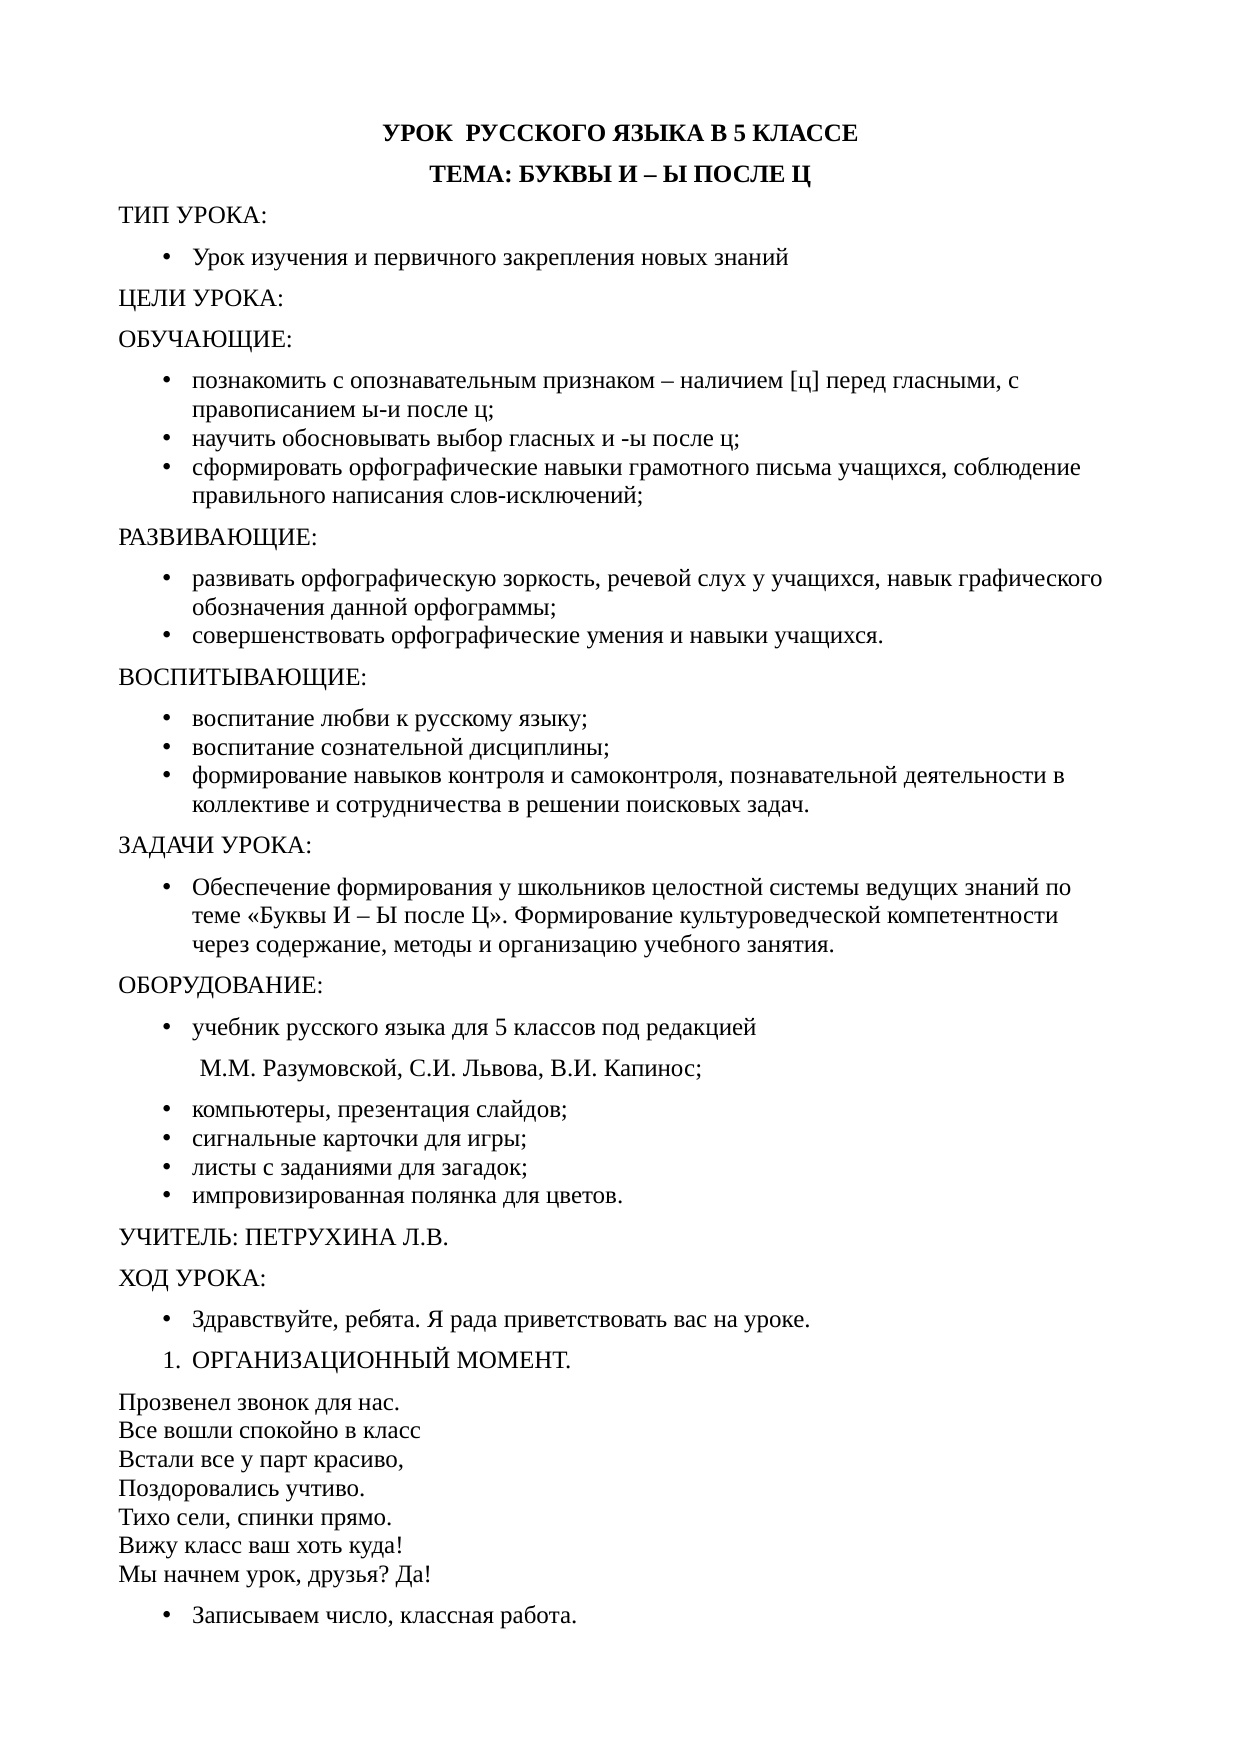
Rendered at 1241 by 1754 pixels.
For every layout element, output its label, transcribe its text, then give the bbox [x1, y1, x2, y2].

list сигнальные карточки для игры; [162, 1123, 1122, 1152]
list воспитание сознательной дисциплины; [162, 732, 1122, 761]
list листы с заданиями для загадок; [162, 1152, 1122, 1181]
text ЗАДАЧИ УРОКА: [118, 831, 1122, 859]
text ТЕМА: БУКВЫ И – Ы ПОСЛЕ Ц [118, 159, 1122, 188]
list компьютеры, презентация слайдов; [162, 1094, 1122, 1123]
list учебник русского языка для 5 классов под редакцией [162, 1012, 1122, 1041]
text ЦЕЛИ УРОКА: [118, 283, 1122, 312]
text ОБУЧАЮЩИЕ: [118, 324, 1122, 353]
list воспитание любви к русскому языку; [162, 703, 1122, 732]
list развивать орфографическую зоркость, речевой слух у учащихся, навык графического обозначения данной орфограммы; [162, 563, 1122, 621]
text ОБОРУДОВАНИЕ: [118, 971, 1122, 999]
text ТИП УРОКА: [118, 201, 1122, 229]
text УЧИТЕЛЬ: ПЕТРУХИНА Л.В. [118, 1222, 1122, 1251]
list формирование навыков контроля и самоконтроля, познавательной деятельности в коллективе и сотрудничества в решении поисковых задач. [162, 761, 1122, 818]
list познакомить с опознавательным признаком – наличием [ц] перед гласными, с правописанием ы-и после ц; [162, 366, 1122, 423]
list совершенствовать орфографические умения и навыки учащихся. [162, 621, 1122, 649]
text ВОСПИТЫВАЮЩИЕ: [118, 662, 1122, 691]
text Прозвенел звонок для нас. Все вошли спокойно в класс Встали все у парт красиво, Поздоровались учтиво. Тихо сели, спинки прямо. Вижу класс ваш хоть куда! Мы начнем урок, друзья? Да! [118, 1387, 1122, 1588]
list Урок изучения и первичного закрепления новых знаний [162, 242, 1122, 271]
list научить обосновывать выбор гласных и -ы после ц; [162, 423, 1122, 452]
text М.М. Разумовской, С.И. Львова, В.И. Капинос; [118, 1053, 1122, 1082]
list ОРГАНИЗАЦИОННЫЙ МОМЕНТ. [162, 1346, 1122, 1374]
list Здравствуйте, ребята. Я рада приветствовать вас на уроке. [162, 1304, 1122, 1333]
text РАЗВИВАЮЩИЕ: [118, 522, 1122, 551]
list Записываем число, классная работа. [162, 1601, 1122, 1629]
list импровизированная полянка для цветов. [162, 1181, 1122, 1209]
list сформировать орфографические навыки грамотного письма учащихся, соблюдение правильного написания слов-исключений; [162, 452, 1122, 509]
text ХОД УРОКА: [118, 1263, 1122, 1292]
text УРОК РУССКОГО ЯЗЫКА В 5 КЛАССЕ [118, 118, 1122, 147]
list Обеспечение формирования у школьников целостной системы ведущих знаний по теме «Буквы И – Ы после Ц». Формирование культуроведческой компетентности через содержание, методы и организацию учебного занятия. [162, 872, 1122, 958]
